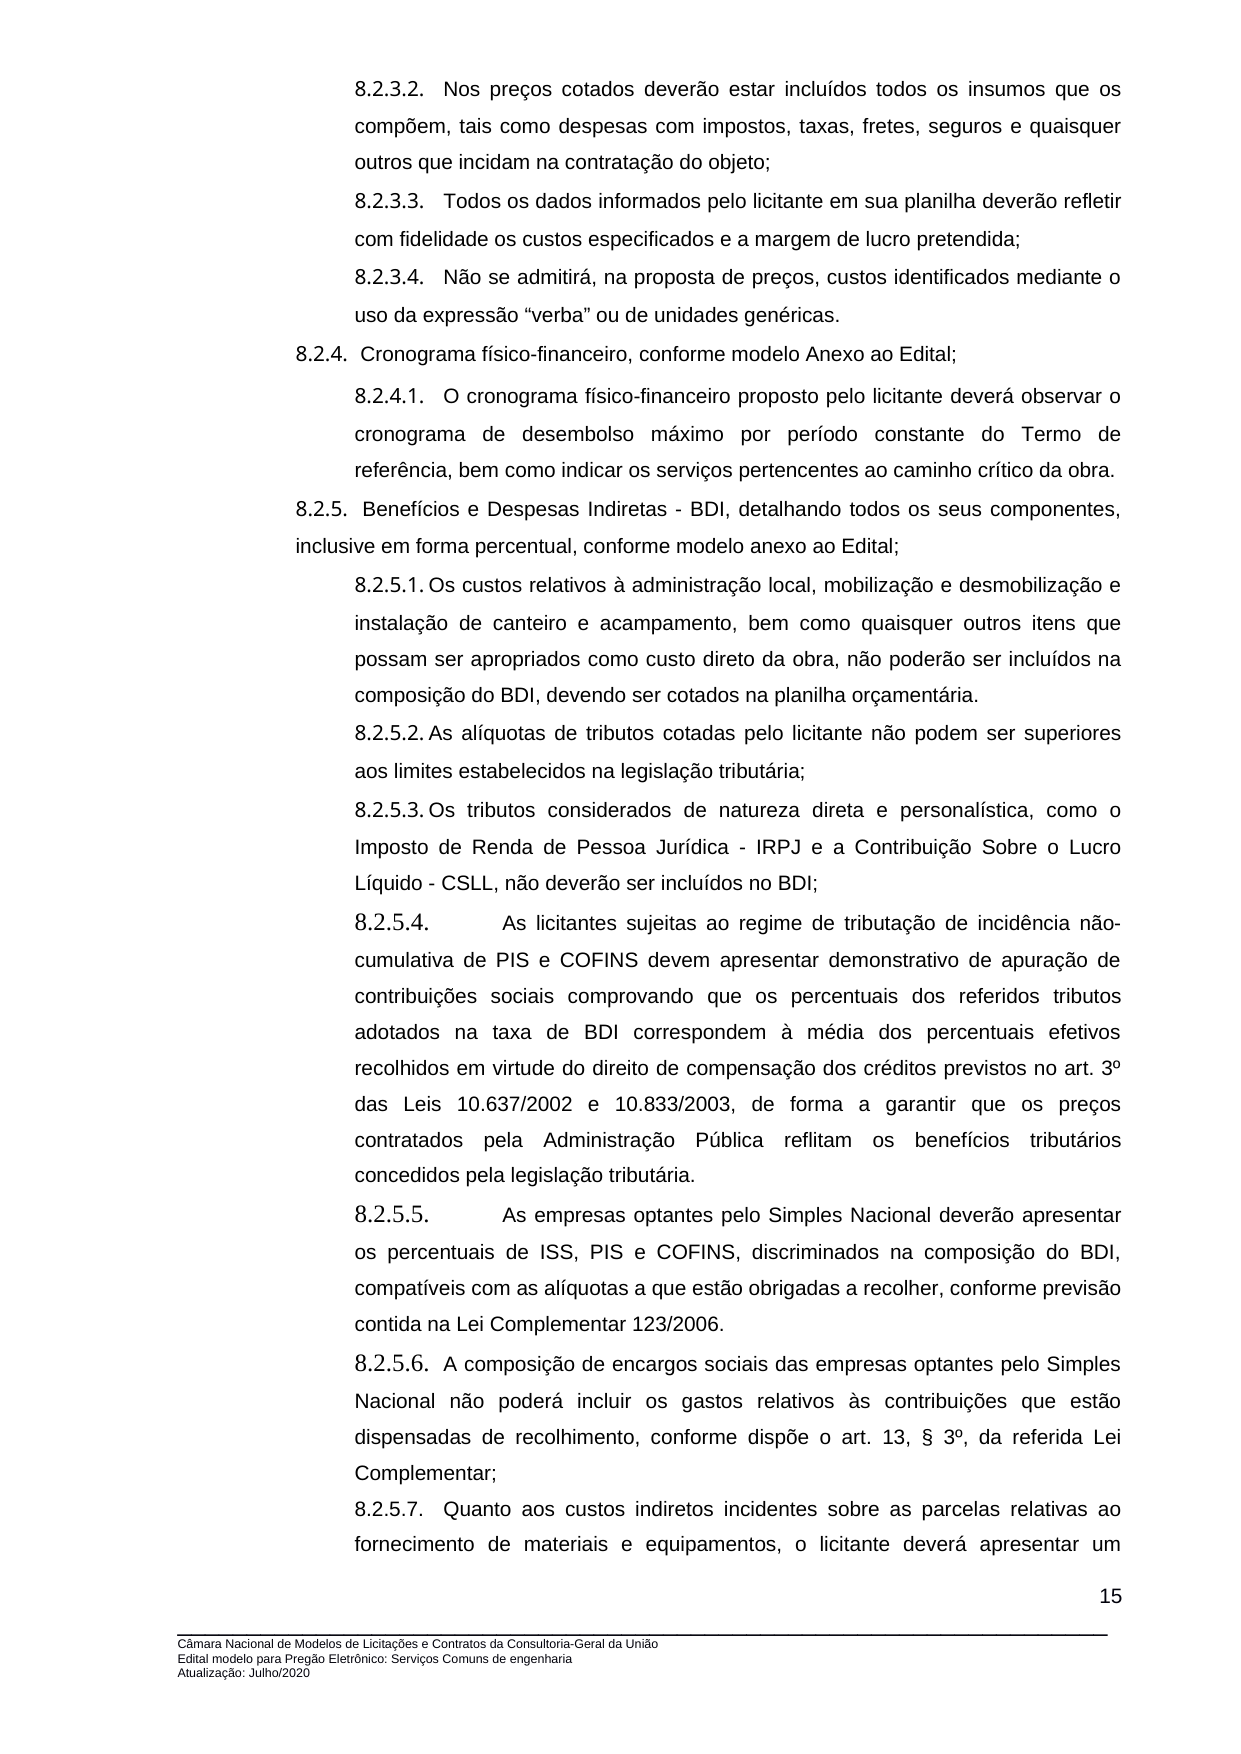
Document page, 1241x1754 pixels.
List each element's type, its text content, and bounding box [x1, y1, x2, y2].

list As alíquotas de tributos cotadas pelo licitante não podem ser superiores aos limites estabelecidos na legislação tributária; [354, 718, 1122, 783]
list Nos preços cotados deverão estar incluídos todos os insumos que os compõem, tais como despesas com impostos, taxas, fretes, seguros e quaisquer outros que incidam na contratação do objeto; [354, 74, 1122, 174]
list O cronograma físico-financeiro proposto pelo licitante deverá observar o cronograma de desembolso máximo por período constante do Termo de referência, bem como indicar os serviços pertencentes ao caminho crítico da obra. [354, 381, 1122, 482]
list As licitantes sujeitas ao regime de tributação de incidência não-cumulativa de PIS e COFINS devem apresentar demonstrativo de apuração de contribuições sociais comprovando que os percentuais dos referidos tributos adotados na taxa de BDI correspondem à média dos percentuais efetivos recolhidos em virtude do direito de compensação dos créditos previstos no art. 3º das Leis 10.637/2002 e 10.833/2003, de forma a garantir que os preços contratados pela Administração Pública reflitam os benefícios tributários concedidos pela legislação tributária. [354, 907, 1122, 1187]
list Não se admitirá, na proposta de preços, custos identificados mediante o uso da expressão “verba” ou de unidades genéricas. [354, 262, 1122, 327]
list Os tributos considerados de natureza direta e personalística, como o Imposto de Renda de Pessoa Jurídica - IRPJ e a Contribuição Sobre o Lucro Líquido - CSLL, não deverão ser incluídos no BDI; [354, 795, 1122, 895]
list Benefícios e Despesas Indiretas - BDI, detalhando todos os seus componentes, inclusive em forma percentual, conforme modelo anexo ao Edital; [295, 494, 1122, 558]
list Todos os dados informados pelo licitante em sua planilha deverão refletir com fidelidade os custos especificados e a margem de lucro pretendida; [354, 186, 1122, 251]
list A composição de encargos sociais das empresas optantes pelo Simples Nacional não poderá incluir os gastos relativos às contribuições que estão dispensadas de recolhimento, conforme dispõe o art. 13, § 3º, da referida Lei Complementar; [354, 1348, 1122, 1484]
list Quanto aos custos indiretos incidentes sobre as parcelas relativas ao fornecimento de materiais e equipamentos, o licitante deverá apresentar um [354, 1496, 1122, 1556]
list Os custos relativos à administração local, mobilização e desmobilização e instalação de canteiro e acampamento, bem como quaisquer outros itens que possam ser apropriados como custo direto da obra, não poderão ser incluídos na composição do BDI, devendo ser cotados na planilha orçamentária. [354, 570, 1122, 706]
list Cronograma físico-financeiro, conforme modelo Anexo ao Edital; [295, 339, 1122, 367]
list As empresas optantes pelo Simples Nacional deverão apresentar os percentuais de ISS, PIS e COFINS, discriminados na composição do BDI, compatíveis com as alíquotas a que estão obrigadas a recolher, conforme previsão contida na Lei Complementar 123/2006. [354, 1199, 1122, 1336]
